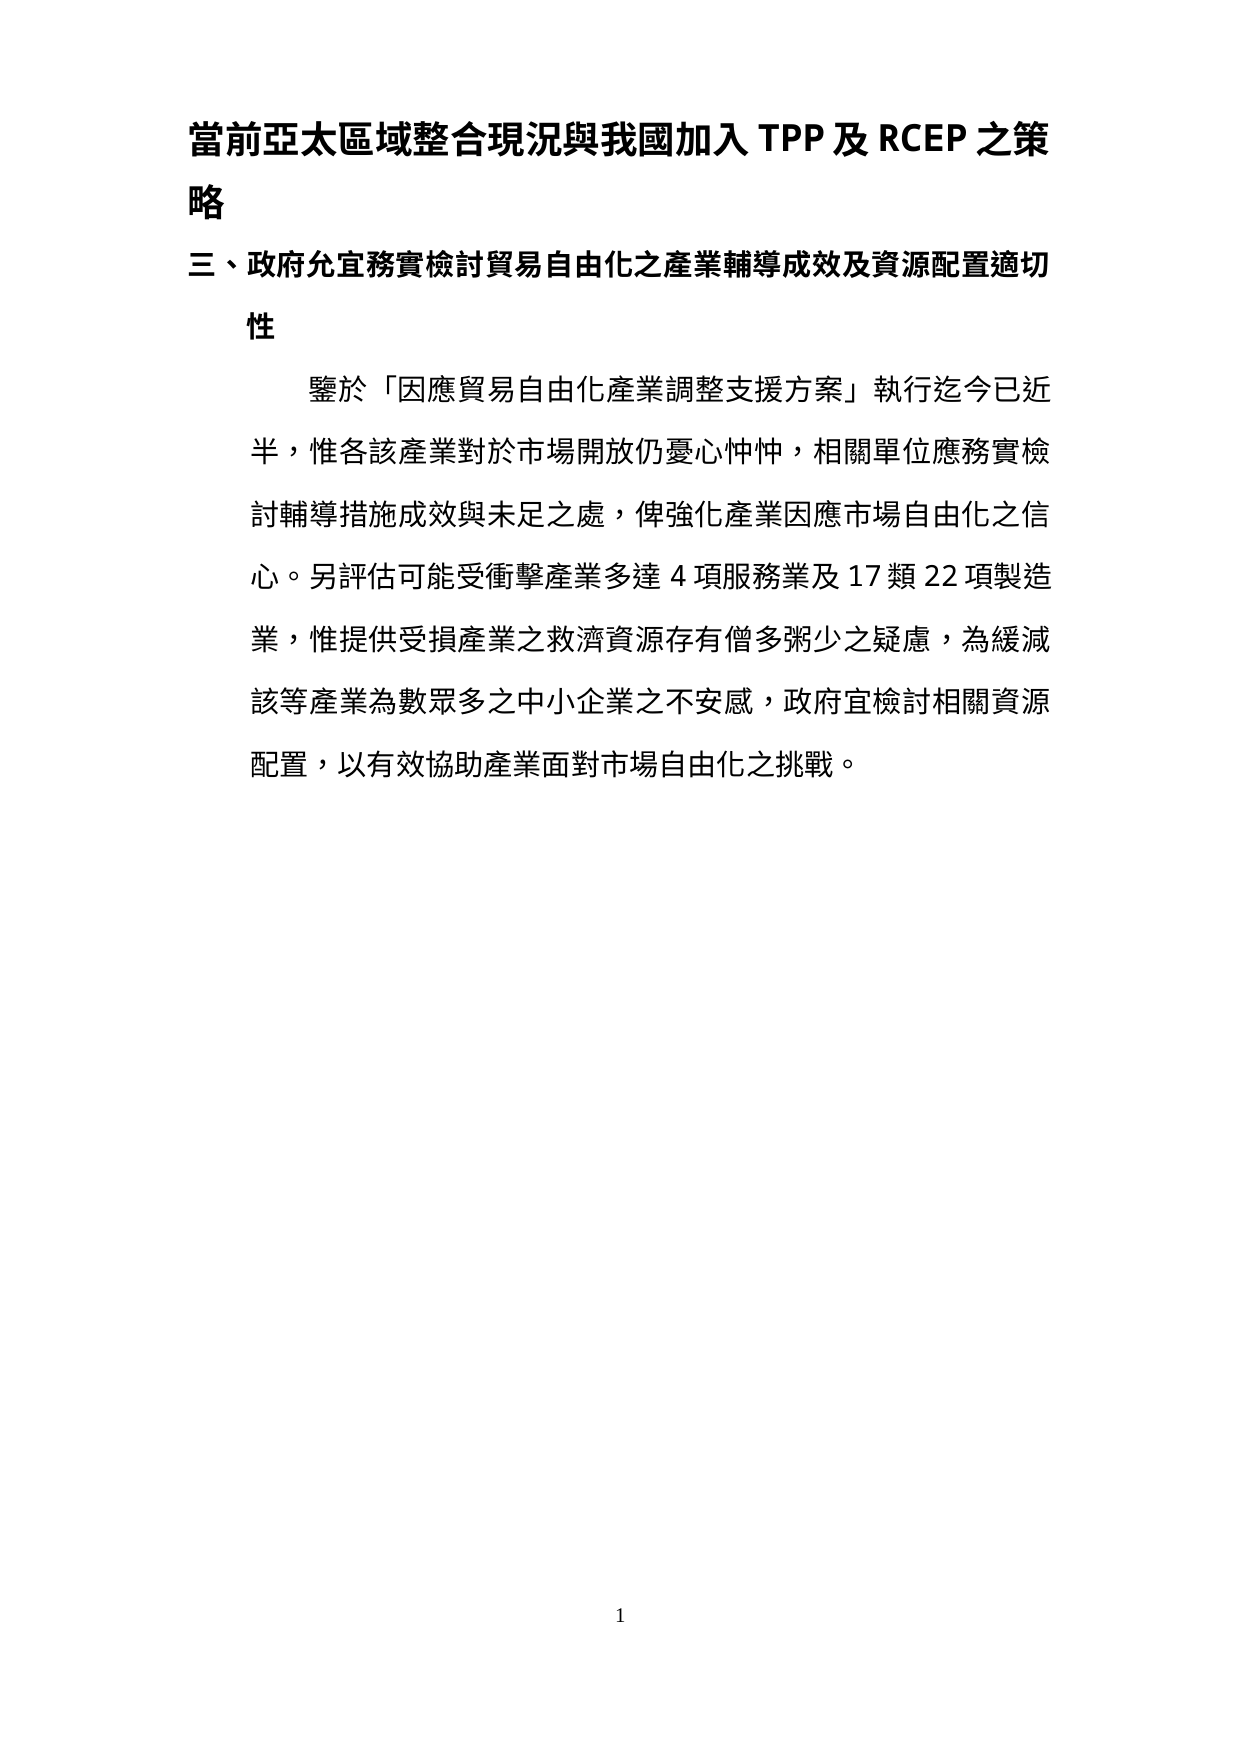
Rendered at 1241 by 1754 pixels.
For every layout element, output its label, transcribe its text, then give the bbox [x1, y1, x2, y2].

text 三、政府允宜務實檢討貿易自由化之產業輔導成效及資源配置適切性 [187, 221, 1053, 346]
text 鑒於「因應貿易自由化產業調整支援方案」執行迄今已近半，惟各該產業對於市場開放仍憂心忡忡，相關單位應務實檢討輔導措施成效與未足之處，俾強化產業因應市場自由化之信心。另評估可能受衝擊產業多達4項服務業及17類22項製造業，惟提供受損產業之救濟資源存有僧多粥少之疑慮，為緩減該等產業為數眾多之中小企業之不安感，政府宜檢討相關資源配置，以有效協助產業面對市場自由化之挑戰。 [250, 346, 1053, 783]
text 當前亞太區域整合現況與我國加入TPP及RCEP之策略 [187, 96, 1053, 221]
